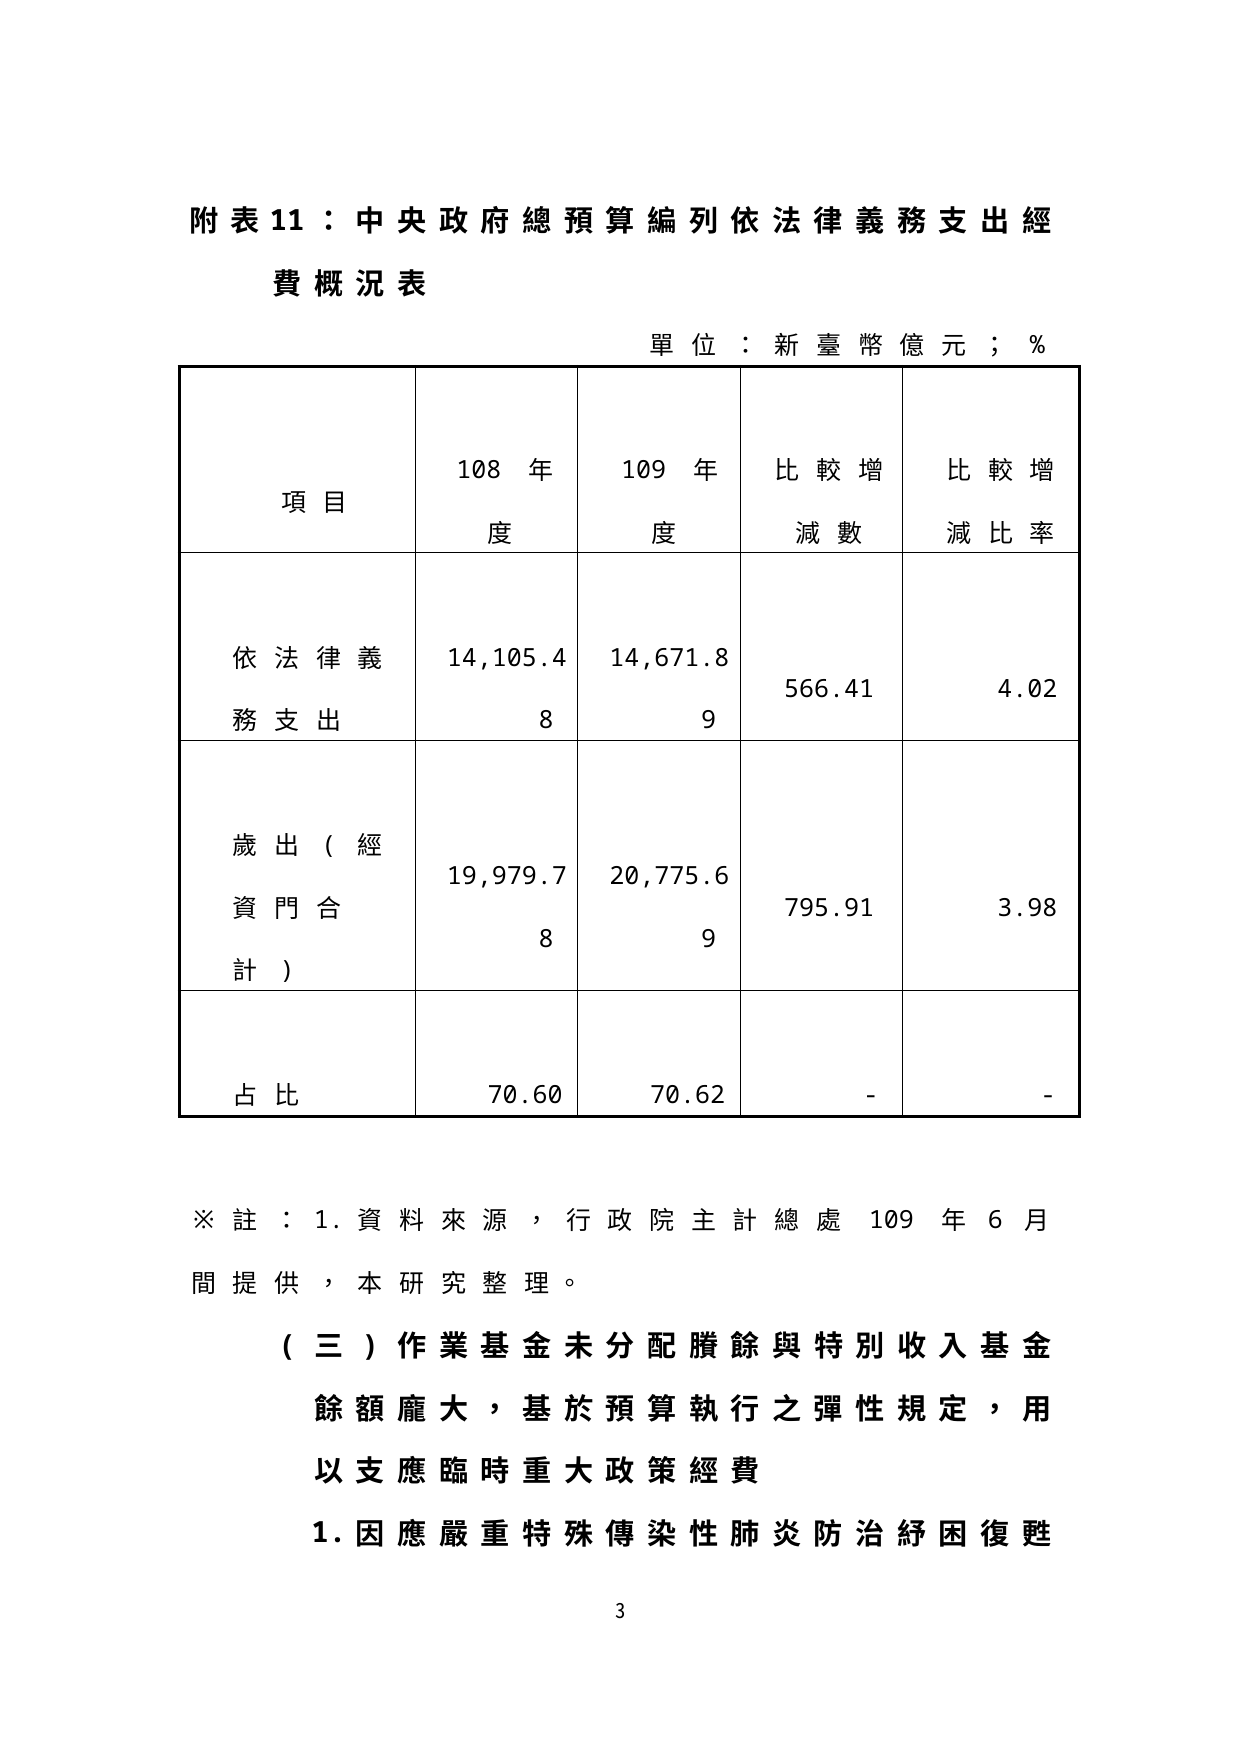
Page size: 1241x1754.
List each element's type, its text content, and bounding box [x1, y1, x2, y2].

table_cell - [741, 991, 902, 1115]
table_cell 14,671.89 [578, 553, 740, 740]
table_header 108年度 [416, 368, 577, 552]
table_cell 歲出(經資門合計) [181, 741, 415, 990]
text ※註：1.資料來源，行政院主計總處109年6月間提供，本研究整理。 [183, 1177, 1058, 1302]
table_header 項目 [181, 368, 415, 552]
table_cell - [903, 991, 1078, 1115]
table_header 109年度 [578, 368, 740, 552]
table_cell 70.60 [416, 991, 577, 1115]
table_header 比較增減數 [741, 368, 902, 552]
text 單位：新臺幣億元；% [241, 302, 1058, 365]
table_cell 20,775.69 [578, 741, 740, 990]
table_cell 14,105.48 [416, 553, 577, 740]
text (三)作業基金未分配賸餘與特別收入基金餘額龐大，基於預算執行之彈性規定，用以支應臨時重大政策經費 [242, 1302, 1058, 1490]
table_cell 70.62 [578, 991, 740, 1115]
table_cell 4.02 [903, 553, 1078, 740]
table_header 比較增減比率 [903, 368, 1078, 552]
text 1.因應嚴重特殊傳染性肺炎防治紓困復甦振興之經費，除編列特別預算外，並以營業及非營業基金支應：為因應嚴重特殊傳染性肺炎，行政院已編列特別預算600億元(主要係經濟部主管204.91億元，衛生福利部主管169.58億元居次，第三為交通部主管167.67億元)、追加預算1,500億元(主要為經濟部主管774.40億元，其次為勞動部主管310.25億元，第三為衛生福利部主管198.31億元)，以及第2次追加預算案2,100億元(主要係經濟部主管1,375.47億元、其次為衛生福利部主管373.61億元)，並為支應應變處置等措施需要，移緩濟急調整經費運用，其中非營業基金預計支出622.47億元(主要係勞動部主管334.57億元，其次為交通部主管146.68億元)、營業基金126.27億元(主要係經濟部主管107.44億元)(詳附表12)，另中央銀行辦理銀行承作受嚴重特殊傳染性肺炎疫情影響之中小企業貸款專案融通，總融通額度目前為2千億元，未來視疫情需要調整至4千億元，而中央存款保險公司預計針對承作紓困振興貸款方案績效良好之優等銀行抵減其保費收入，總金額以3億元為限，以投入防治、紓困、復甦與振興，維護人民健康並降低對國內經濟與社會之衝擊。 [271, 1490, 1058, 1552]
table_cell 19,979.78 [416, 741, 577, 990]
table_cell 依法律義務支出 [181, 553, 415, 740]
table_cell 3.98 [903, 741, 1078, 990]
table_cell 795.91 [741, 741, 902, 990]
text 附表11：中央政府總預算編列依法律義務支出經費概況表 [168, 177, 1058, 302]
table_cell 占比 [181, 991, 415, 1115]
table_cell 566.41 [741, 553, 902, 740]
